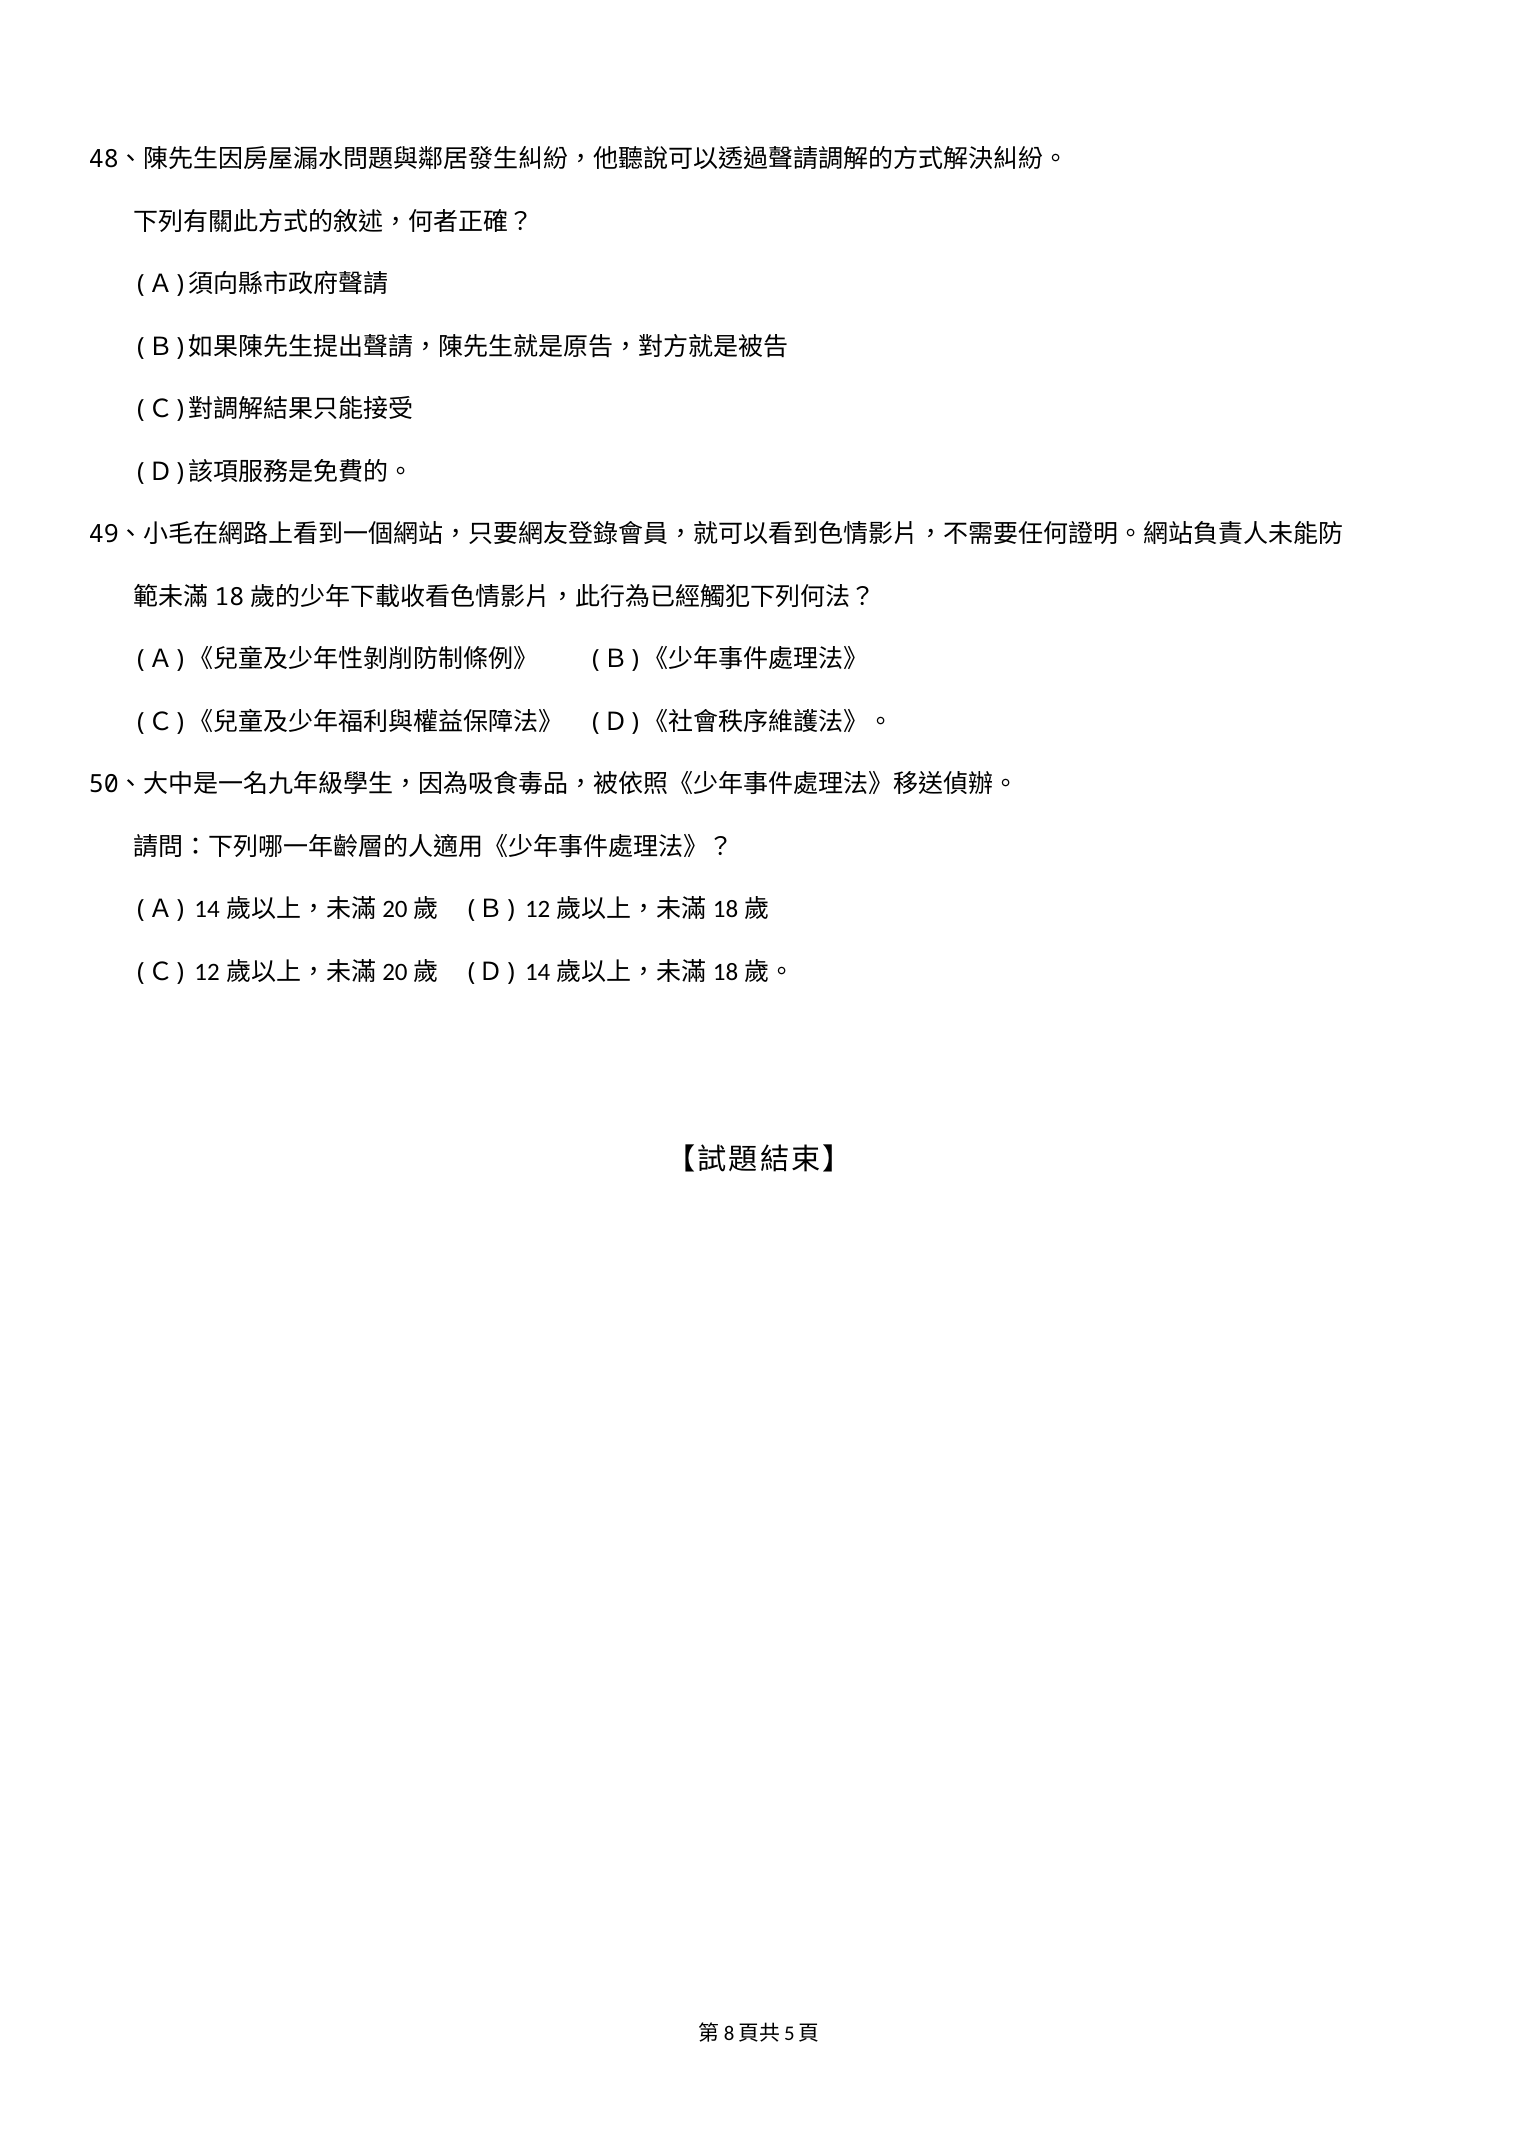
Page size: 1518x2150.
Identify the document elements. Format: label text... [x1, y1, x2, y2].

text 【試題結束】 [89, 1115, 1429, 1177]
text (Ｃ) 12 歲以上，未滿 20 歲 (Ｄ) 14 歲以上，未滿 18 歲。 [133, 927, 1429, 990]
text (Ｂ)如果陳先生提出聲請，陳先生就是原告，對方就是被告 [133, 302, 1429, 365]
text (Ｃ)對調解結果只能接受 [133, 365, 1429, 427]
text 48、陳先生因房屋漏水問題與鄰居發生糾紛，他聽說可以透過聲請調解的方式解決糾紛。 [89, 115, 1429, 177]
text (Ｄ)該項服務是免費的。 [133, 427, 1429, 490]
text 50、大中是一名九年級學生，因為吸食毒品，被依照《少年事件處理法》移送偵辦。 [89, 740, 1429, 802]
text 請問：下列哪一年齡層的人適用《少年事件處理法》？ [133, 802, 1429, 865]
text 49、小毛在網路上看到一個網站，只要網友登錄會員，就可以看到色情影片，不需要任何證明。網站負責人未能防範未滿 18 歲的少年下載收看色情影片，此行為已經觸犯下列何法？ [89, 490, 1359, 615]
text (Ａ) 14 歲以上，未滿 20 歲 (Ｂ) 12 歲以上，未滿 18 歲 [133, 865, 1429, 927]
text (Ａ)須向縣市政府聲請 [133, 240, 1429, 302]
text 下列有關此方式的敘述，何者正確？ [133, 177, 1429, 240]
text (Ａ)《兒童及少年性剝削防制條例》 (Ｂ)《少年事件處理法》 [133, 615, 1429, 677]
text (Ｃ)《兒童及少年福利與權益保障法》 (Ｄ)《社會秩序維護法》。 [133, 677, 1429, 740]
